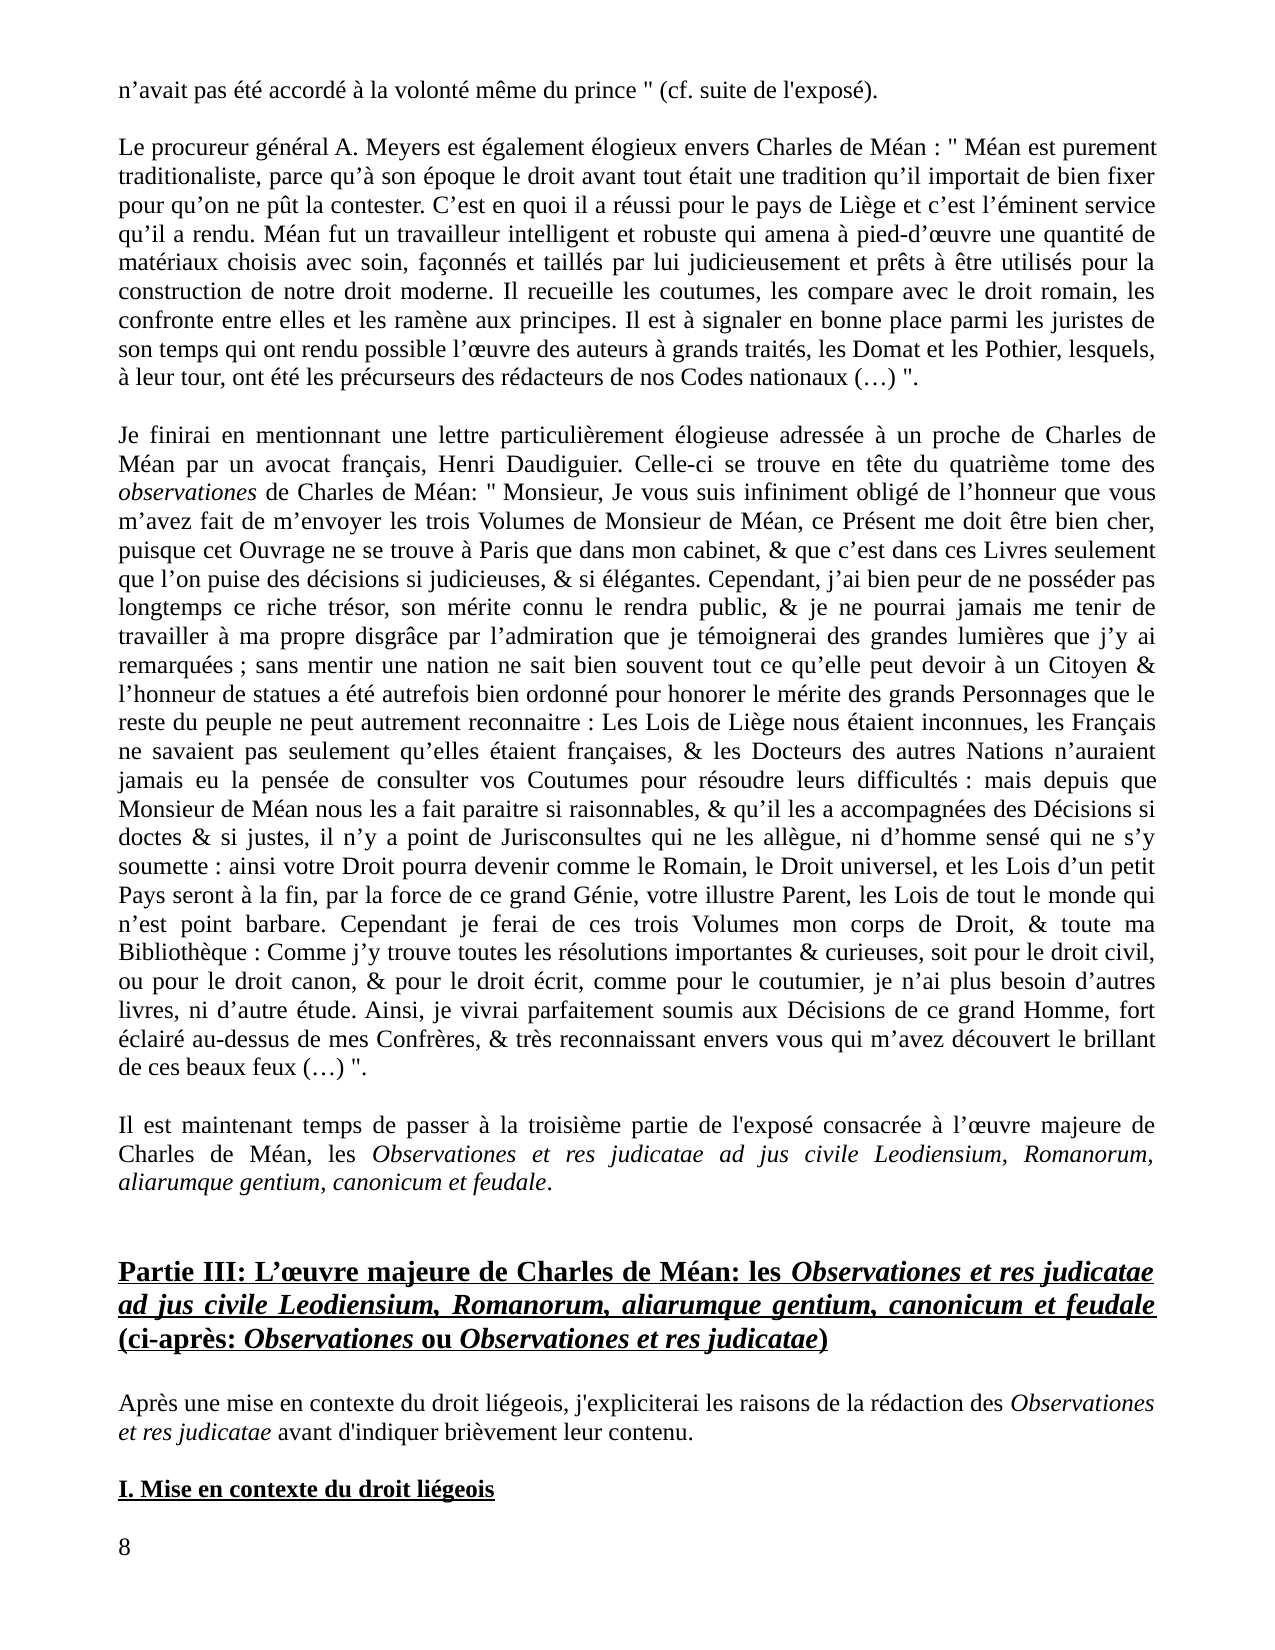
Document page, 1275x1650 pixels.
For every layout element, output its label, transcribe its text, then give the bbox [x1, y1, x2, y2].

text n’avait pas été accordé à la volonté même du prince " (cf. suite de l'exposé). [118, 75, 1157, 104]
text Le procureur général A. Meyers est également élogieux envers Charles de Méan : " Méan est purement traditionaliste, parce qu’à son époque le droit avant tout était une tradition qu’il importait de bien fixer pour qu’on ne pût la contester. C’est en quoi il a réussi pour le pays de Liège et c’est l’éminent service qu’il a rendu. Méan fut un travailleur intelligent et robuste qui amena à pied-d’œuvre une quantité de matériaux choisis avec soin, façonnés et taillés par lui judicieusement et prêts à être utilisés pour la construction de notre droit moderne. Il recueille les coutumes, les compare avec le droit romain, les confronte entre elles et les ramène aux principes. Il est à signaler en bonne place parmi les juristes de son temps qui ont rendu possible l’œuvre des auteurs à grands traités, les Domat et les Pothier, lesquels, à leur tour, ont été les précurseurs des rédacteurs de nos Codes nationaux (…) ". [118, 132, 1157, 391]
text Je finirai en mentionnant une lettre particulièrement élogieuse adressée à un proche de Charles de Méan par un avocat français, Henri Daudiguier. Celle-ci se trouve en tête du quatrième tome des observationes de Charles de Méan: " Monsieur, Je vous suis infiniment obligé de l’honneur que vous m’avez fait de m’envoyer les trois Volumes de Monsieur de Méan, ce Présent me doit être bien cher, puisque cet Ouvrage ne se trouve à Paris que dans mon cabinet, & que c’est dans ces Livres seulement que l’on puise des décisions si judicieuses, & si élégantes. Cependant, j’ai bien peur de ne posséder pas longtemps ce riche trésor, son mérite connu le rendra public, & je ne pourrai jamais me tenir de travailler à ma propre disgrâce par l’admiration que je témoignerai des grandes lumières que j’y ai remarquées ; sans mentir une nation ne sait bien souvent tout ce qu’elle peut devoir à un Citoyen & l’honneur de statues a été autrefois bien ordonné pour honorer le mérite des grands Personnages que le reste du peuple ne peut autrement reconnaitre : Les Lois de Liège nous étaient inconnues, les Français ne savaient pas seulement qu’elles étaient françaises, & les Docteurs des autres Nations n’auraient jamais eu la pensée de consulter vos Coutumes pour résoudre leurs difficultés : mais depuis que Monsieur de Méan nous les a fait paraitre si raisonnables, & qu’il les a accompagnées des Décisions si doctes & si justes, il n’y a point de Jurisconsultes qui ne les allègue, ni d’homme sensé qui ne s’y soumette : ainsi votre Droit pourra devenir comme le Romain, le Droit universel, et les Lois d’un petit Pays seront à la fin, par la force de ce grand Génie, votre illustre Parent, les Lois de tout le monde qui n’est point barbare. Cependant je ferai de ces trois Volumes mon corps de Droit, & toute ma Bibliothèque : Comme j’y trouve toutes les résolutions importantes & curieuses, soit pour le droit civil, ou pour le droit canon, & pour le droit écrit, comme pour le coutumier, je n’ai plus besoin d’autres livres, ni d’autre étude. Ainsi, je vivrai parfaitement soumis aux Décisions de ce grand Homme, fort éclairé au-dessus de mes Confrères, & très reconnaissant envers vous qui m’avez découvert le brillant de ces beaux feux (…) ". [118, 420, 1157, 1081]
text Partie III: L’œuvre majeure de Charles de Méan: les Observationes et res judicatae ad jus civile Leodiensium, Romanorum, aliarumque gentium, canonicum et feudale [118, 1254, 1157, 1316]
text Il est maintenant temps de passer à la troisième partie de l'exposé consacrée à l’œuvre majeure de Charles de Méan, les Observationes et res judicatae ad jus civile Leodiensium, Romanorum, aliarumque gentium, canonicum et feudale. [118, 1110, 1157, 1196]
text Après une mise en contexte du droit liégeois, j'expliciterai les raisons de la rédaction des Observationes et res judicatae avant d'indiquer brièvement leur contenu. [118, 1388, 1157, 1445]
text I. Mise en contexte du droit liégeois [118, 1474, 1157, 1503]
text (ci-après: Observationes ou Observationes et res judicatae) [118, 1318, 1157, 1354]
